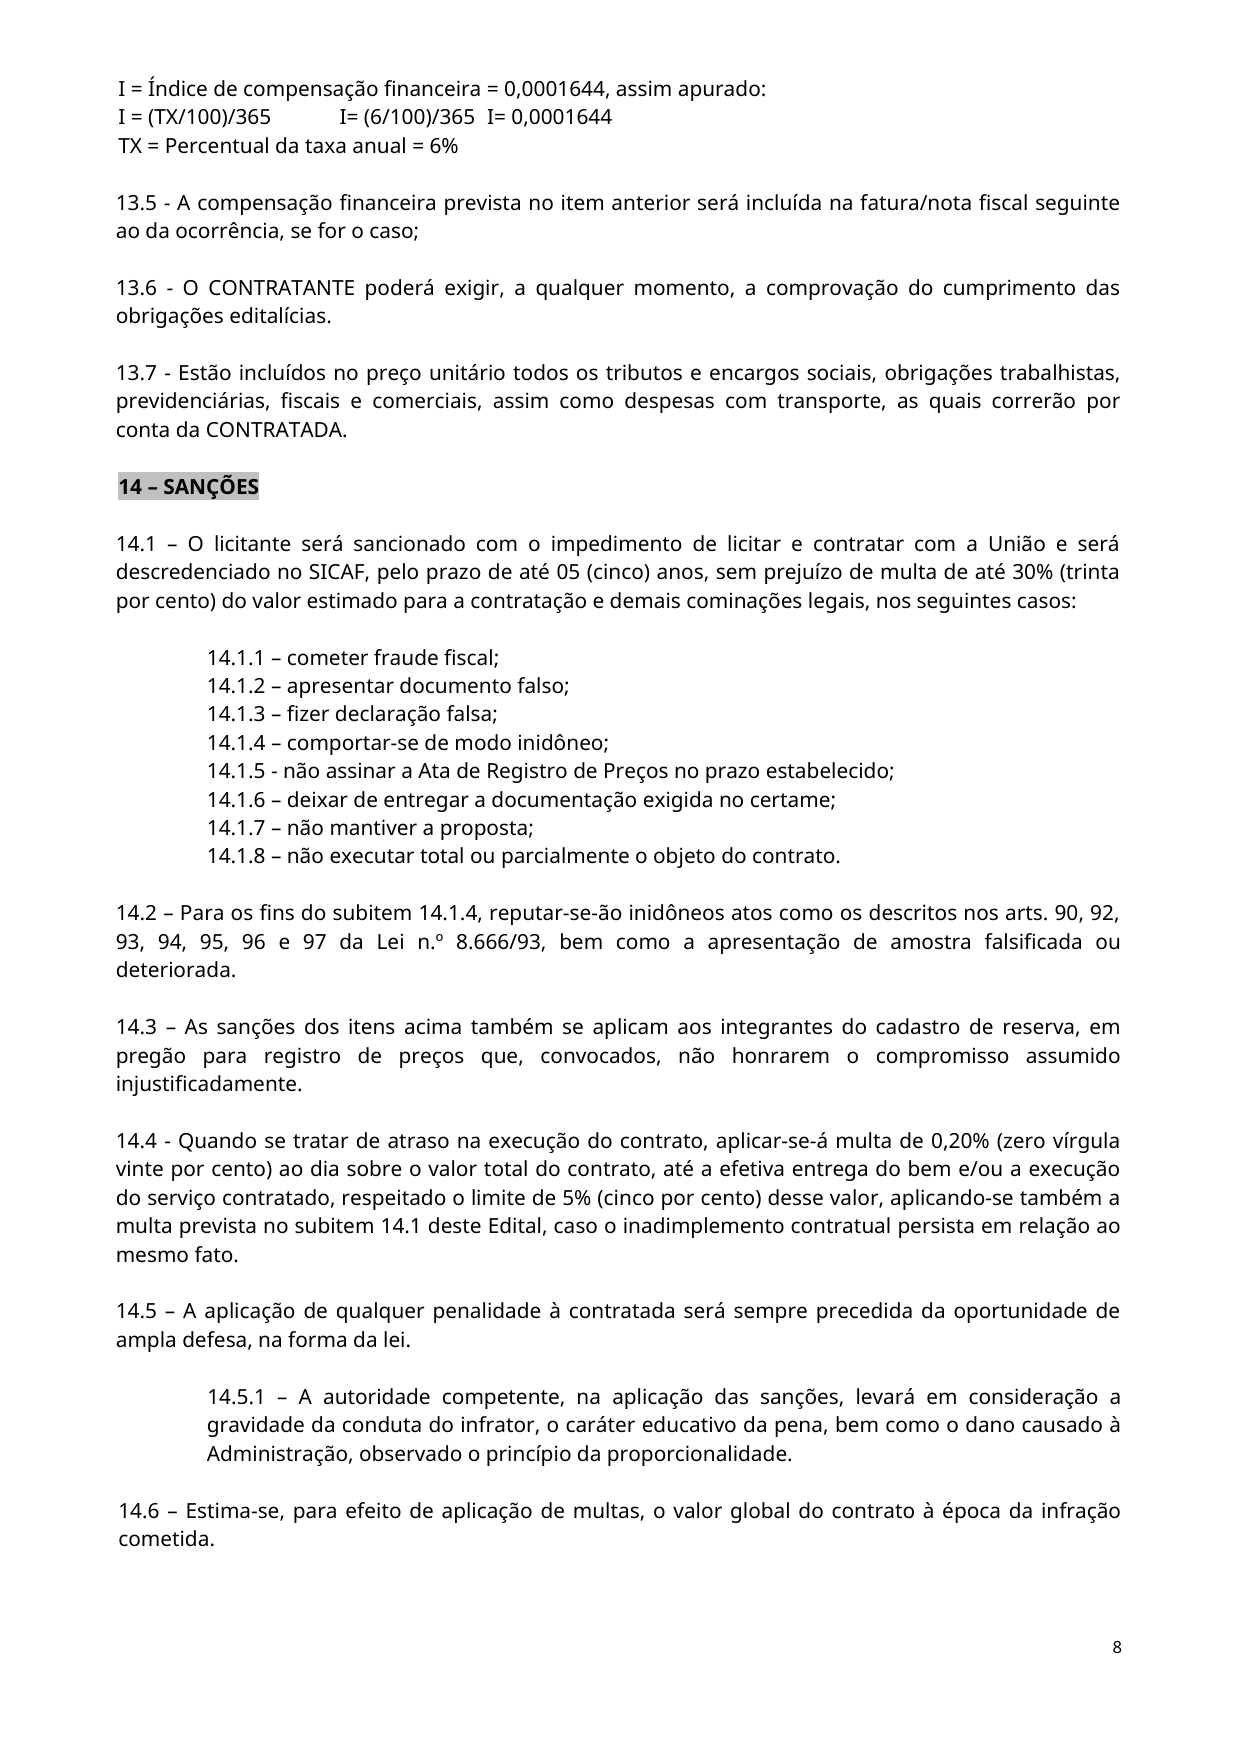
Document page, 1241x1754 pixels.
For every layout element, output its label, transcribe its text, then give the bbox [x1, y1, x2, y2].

text 14.1.3 – fizer declaração falsa; [207, 699, 1122, 728]
text 14.6 – Estima-se, para efeito de aplicação de multas, o valor global do contrato à época da infração cometida. [118, 1496, 1122, 1553]
text 14.1.4 – comportar-se de modo inidôneo; [207, 728, 1122, 756]
text 13.6 - O CONTRATANTE poderá exigir, a qualquer momento, a comprovação do cumprimento das obrigações editalícias. [116, 273, 1122, 330]
text 14.4 - Quando se tratar de atraso na execução do contrato, aplicar-se-á multa de 0,20% (zero vírgula vinte por cento) ao dia sobre o valor total do contrato, até a efetiva entrega do bem e/ou a execução do serviço contratado, respeitado o limite de 5% (cinco por cento) desse valor, aplicando-se também a multa prevista no subitem 14.1 deste Edital, caso o inadimplemento contratual persista em relação ao mesmo fato. [116, 1126, 1122, 1268]
text I = Índice de compensação financeira = 0,0001644, assim apurado: [118, 74, 1122, 102]
text 14.2 – Para os fins do subitem 14.1.4, reputar-se-ão inidôneos atos como os descritos nos arts. 90, 92, 93, 94, 95, 96 e 97 da Lei n.º 8.666/93, bem como a apresentação de amostra falsificada ou deteriorada. [116, 898, 1122, 984]
text 14.1.5 - não assinar a Ata de Registro de Preços no prazo estabelecido; [207, 756, 1122, 785]
text I = (TX/100)/365 I= (6/100)/365 I= 0,0001644 [118, 102, 1122, 131]
text 13.5 - A compensação financeira prevista no item anterior será incluída na fatura/nota fiscal seguinte ao da ocorrência, se for o caso; [116, 188, 1122, 244]
text 14.5.1 – A autoridade competente, na aplicação das sanções, levará em consideração a gravidade da conduta do infrator, o caráter educativo da pena, bem como o dano causado à Administração, observado o princípio da proporcionalidade. [207, 1382, 1122, 1467]
text 14 – SANÇÕES [118, 472, 1122, 500]
text 13.7 - Estão incluídos no preço unitário todos os tributos e encargos sociais, obrigações trabalhistas, previdenciárias, fiscais e comerciais, assim como despesas com transporte, as quais correrão por conta da CONTRATADA. [116, 358, 1122, 443]
text 14.5 – A aplicação de qualquer penalidade à contratada será sempre precedida da oportunidade de ampla defesa, na forma da lei. [116, 1297, 1122, 1353]
text 14.1.1 – cometer fraude fiscal; [207, 643, 1122, 671]
text TX = Percentual da taxa anual = 6% [118, 131, 1122, 159]
text 14.1 – O licitante será sancionado com o impedimento de licitar e contratar com a União e será descredenciado no SICAF, pelo prazo de até 05 (cinco) anos, sem prejuízo de multa de até 30% (trinta por cento) do valor estimado para a contratação e demais cominações legais, nos seguintes casos: [116, 529, 1122, 614]
text 14.1.7 – não mantiver a proposta; [207, 813, 1122, 842]
text 14.3 – As sanções dos itens acima também se aplicam aos integrantes do cadastro de reserva, em pregão para registro de preços que, convocados, não honrarem o compromisso assumido injustificadamente. [116, 1012, 1122, 1098]
text 14.1.6 – deixar de entregar a documentação exigida no certame; [207, 785, 1122, 813]
text 14.1.2 – apresentar documento falso; [207, 671, 1122, 699]
text 14.1.8 – não executar total ou parcialmente o objeto do contrato. [207, 842, 1122, 870]
